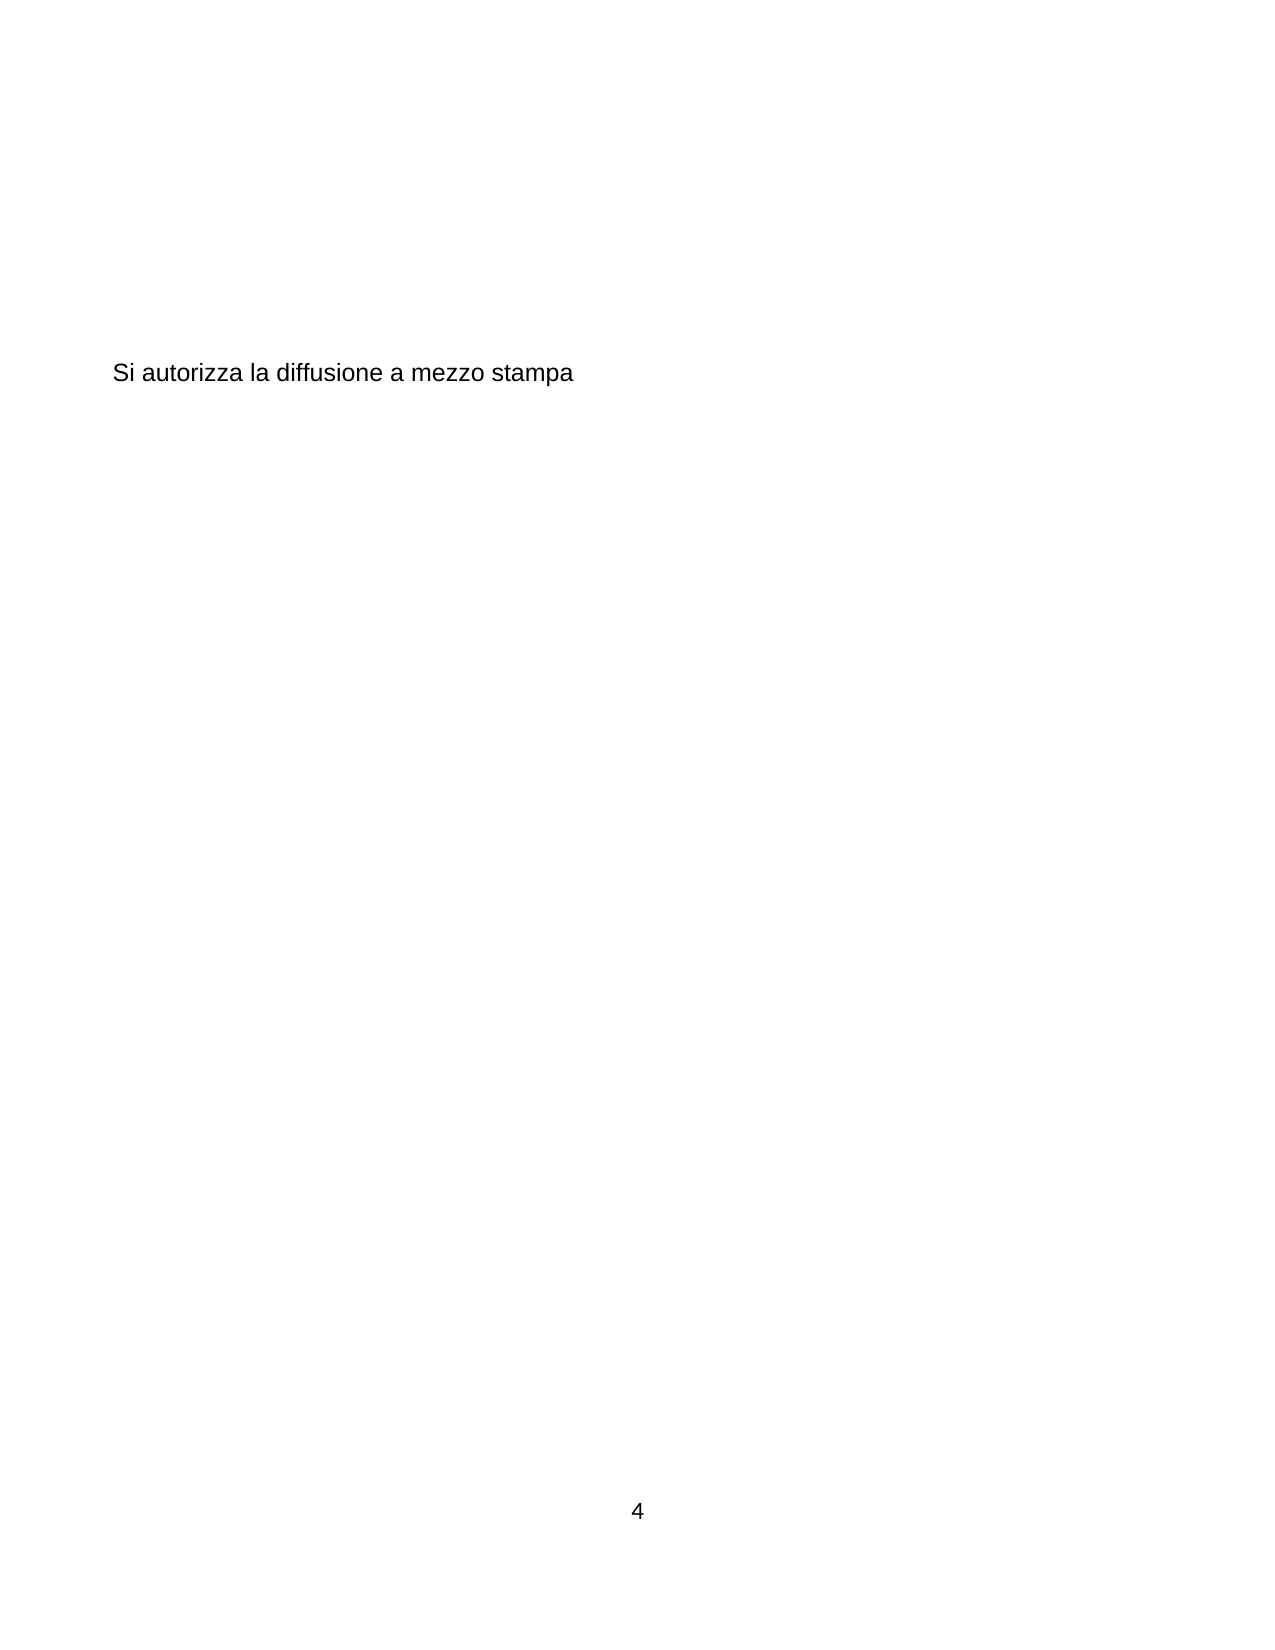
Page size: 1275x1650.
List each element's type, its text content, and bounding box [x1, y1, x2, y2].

text Si autorizza la diffusione a mezzo stampa [112, 342, 1162, 392]
